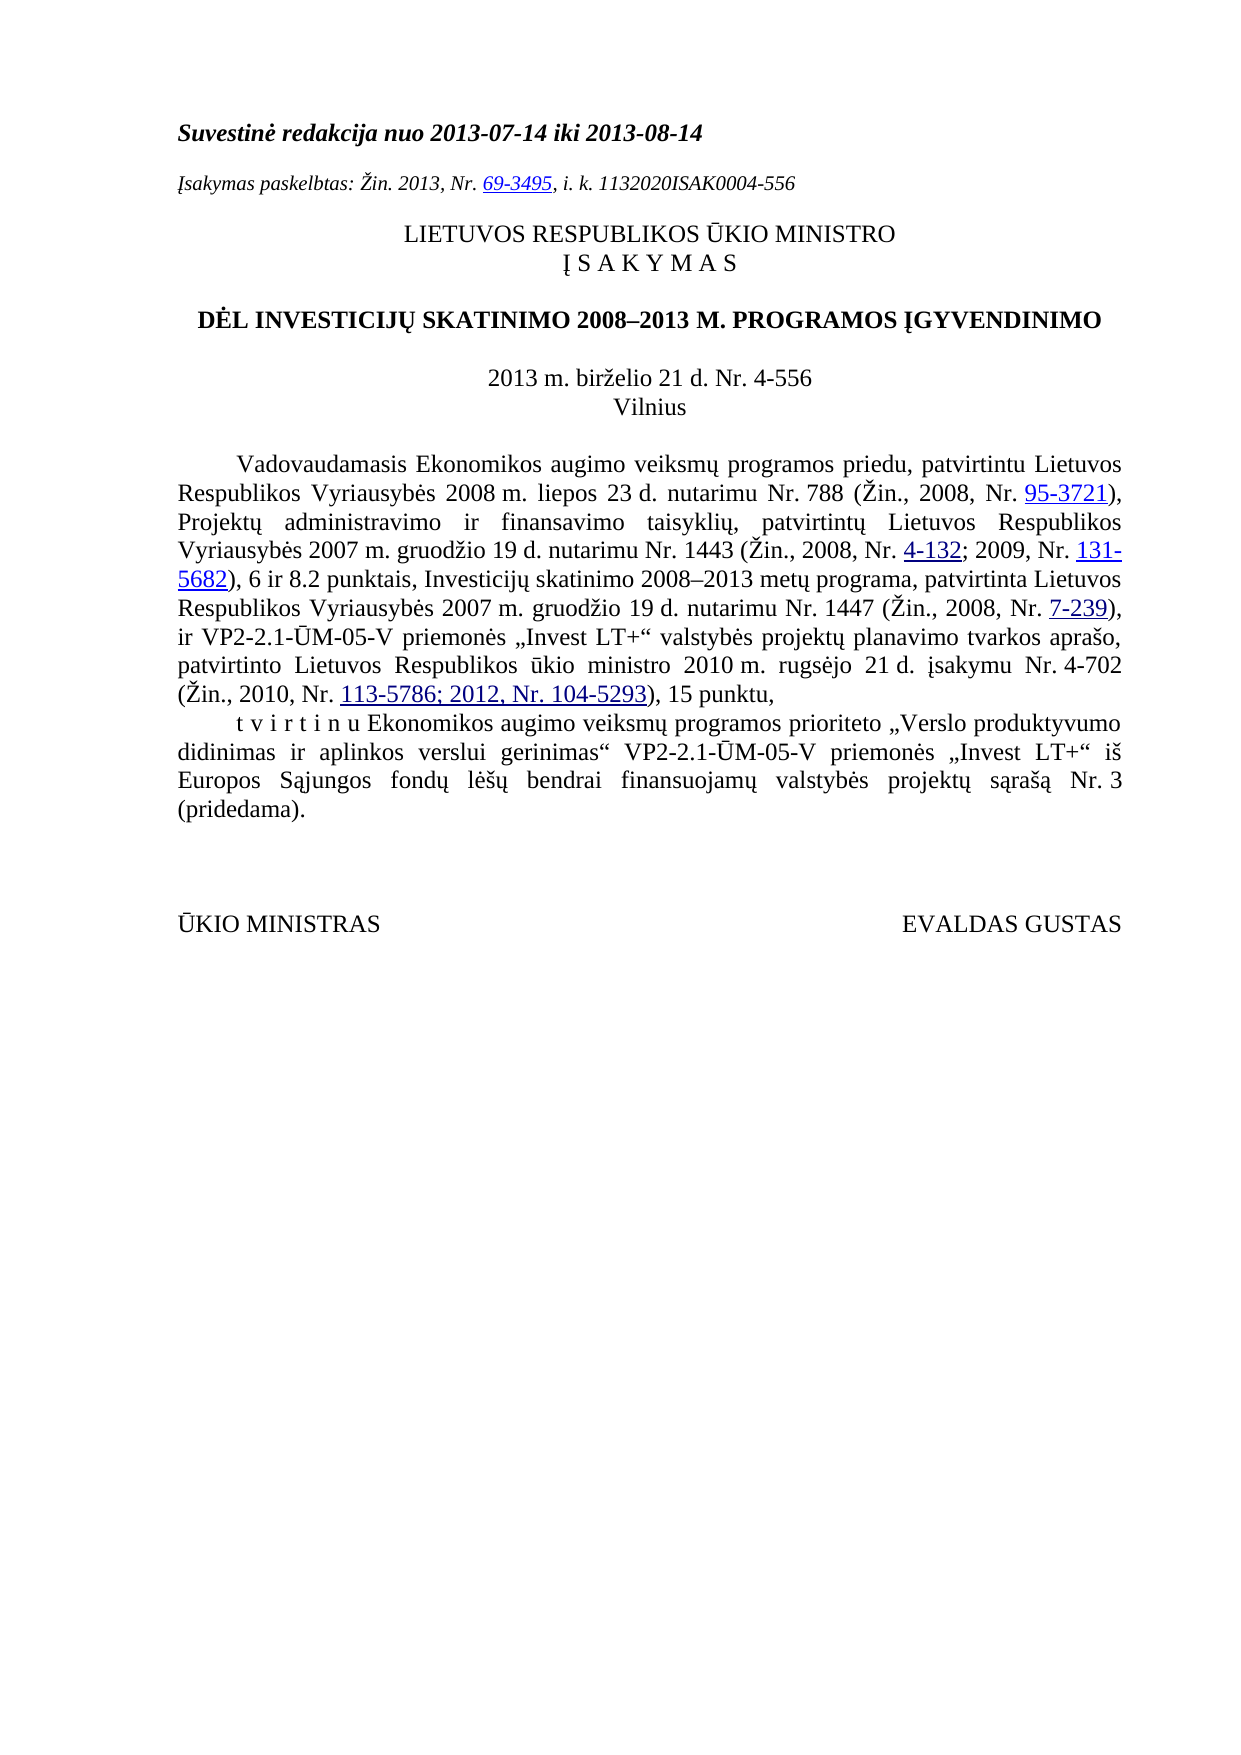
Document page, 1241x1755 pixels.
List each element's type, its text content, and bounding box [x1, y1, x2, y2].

text Vilnius [177, 392, 1122, 420]
text Įsakymas paskelbtas: Žin. 2013, Nr. 69-3495, i. k. 1132020ISAK0004-556 [177, 171, 1122, 195]
text Vadovaudamasis Ekonomikos augimo veiksmų programos priedu, patvirtintu Lietuvos Respublikos Vyriausybės 2008 m. liepos 23 d. nutarimu Nr. 788 (Žin., 2008, Nr. 95-3721), Projektų administravimo ir finansavimo taisyklių, patvirtintų Lietuvos Respublikos Vyriausybės 2007 m. gruodžio 19 d. nutarimu Nr. 1443 (Žin., 2008, Nr. 4-132; 2009, Nr. 131-5682), 6 ir 8.2 punktais, Investicijų skatinimo 2008–2013 metų programa, patvirtinta Lietuvos Respublikos Vyriausybės 2007 m. gruodžio 19 d. nutarimu Nr. 1447 (Žin., 2008, Nr. 7-239), ir VP2-2.1-ŪM-05-V priemonės „Invest LT+“ valstybės projektų planavimo tvarkos aprašo, patvirtinto Lietuvos Respublikos ūkio ministro 2010 m. rugsėjo 21 d. įsakymu Nr. 4-702 (Žin., 2010, Nr. 113-5786; 2012, Nr. 104-5293), 15 punktu, [177, 449, 1122, 708]
text Suvestinė redakcija nuo 2013-07-14 iki 2013-08-14 [177, 118, 1122, 147]
text LIETUVOS RESPUBLIKOS ŪKIO MINISTRO [177, 219, 1122, 248]
text t v i r t i n u Ekonomikos augimo veiksmų programos prioriteto „Verslo produktyvumo didinimas ir aplinkos verslui gerinimas“ VP2-2.1-ŪM-05-V priemonės „Invest LT+“ iš Europos Sąjungos fondų lėšų bendrai finansuojamų valstybės projektų sąrašą Nr. 3 (pridedama). [177, 708, 1122, 823]
text 2013 m. birželio 21 d. Nr. 4-556 [177, 363, 1122, 392]
text Ūkio ministras Evaldas Gustas [177, 909, 1122, 938]
text Į S A K Y M A S [177, 248, 1122, 277]
text DĖL INVESTICIJŲ SKATINIMO 2008–2013 m. PROGRAMOS ĮGYVENDINIMO [177, 305, 1122, 334]
